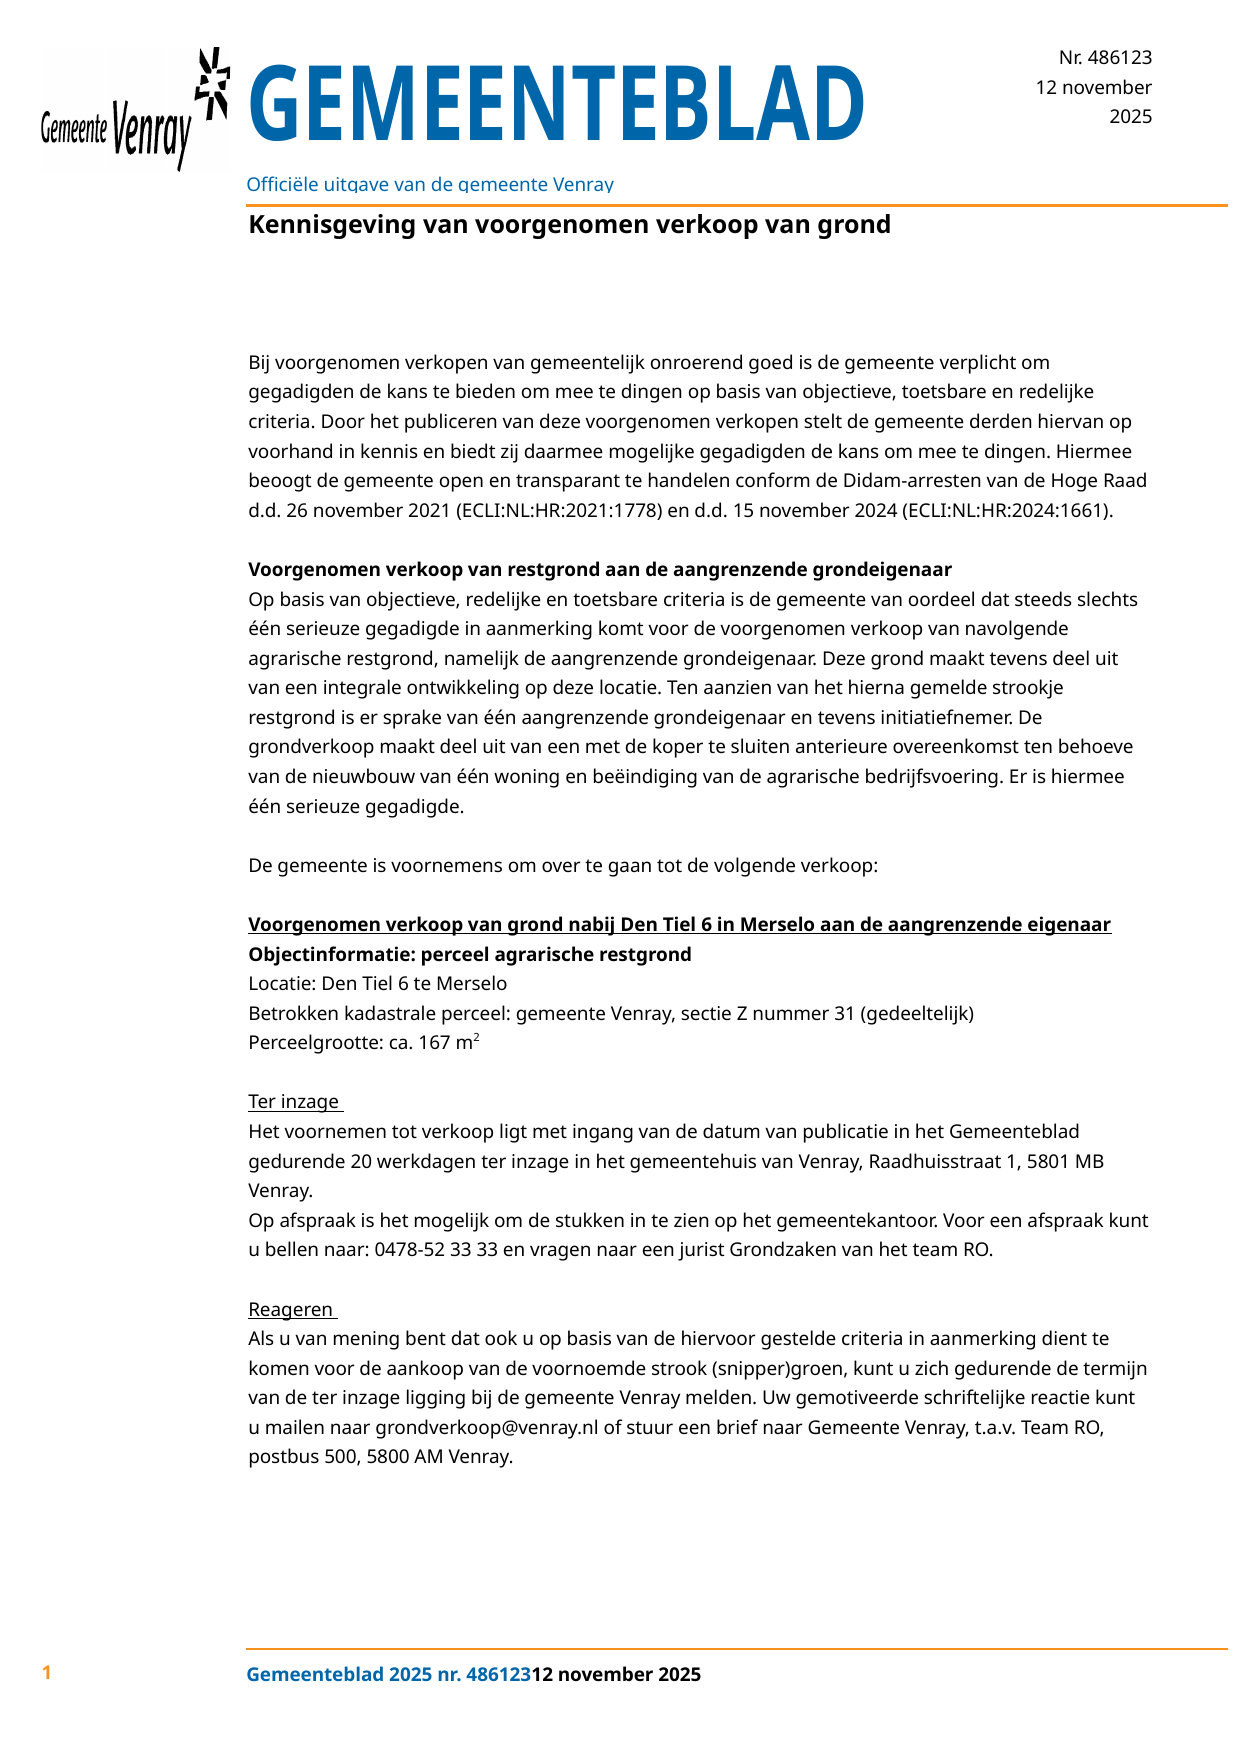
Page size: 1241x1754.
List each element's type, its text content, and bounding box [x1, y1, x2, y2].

text Objectinformatie: perceel agrarische restgrond [248, 941, 1152, 967]
text Op afspraak is het mogelijk om de stukken in te zien op het gemeentekantoor. Voor een afspraak kunt u bellen naar: 0478-52 33 33 en vragen naar een jurist Grondzaken van het team RO. [248, 1207, 1152, 1262]
text De gemeente is voornemens om over te gaan tot de volgende verkoop: [248, 852, 1152, 878]
text Kennisgeving van voorgenomen verkoop van grond [248, 207, 1152, 241]
text Als u van mening bent dat ook u op basis van de hiervoor gestelde criteria in aanmerking dient te komen voor de aankoop van de voornoemde strook (snipper)groen, kunt u zich gedurende de termijn van de ter inzage ligging bij de gemeente Venray melden. Uw gemotiveerde schriftelijke reactie kunt u mailen naar grondverkoop@venray.nl of stuur een brief naar Gemeente Venray, t.a.v. Team RO, postbus 500, 5800 AM Venray. [248, 1325, 1152, 1469]
text Betrokken kadastrale perceel: gemeente Venray, sectie Z nummer 31 (gedeeltelijk) [248, 1000, 1152, 1026]
text Het voornemen tot verkoop ligt met ingang van de datum van publicatie in het Gemeenteblad gedurende 20 werkdagen ter inzage in het gemeentehuis van Venray, Raadhuisstraat 1, 5801 MB Venray. [248, 1118, 1152, 1203]
text Bij voorgenomen verkopen van gemeentelijk onroerend goed is de gemeente verplicht om gegadigden de kans te bieden om mee te dingen op basis van objectieve, toetsbare en redelijke criteria. Door het publiceren van deze voorgenomen verkopen stelt de gemeente derden hiervan op voorhand in kennis en biedt zij daarmee mogelijke gegadigden de kans om mee te dingen. Hiermee beoogt de gemeente open en transparant te handelen conform de Didam-arresten van de Hoge Raad d.d. 26 november 2021 (ECLI:NL:HR:2021:1778) en d.d. 15 november 2024 (ECLI:NL:HR:2024:1661). [248, 349, 1152, 523]
text Perceelgrootte: ca. 167 m2 [248, 1029, 1152, 1055]
text Reageren [248, 1296, 1152, 1322]
text Voorgenomen verkoop van grond nabij Den Tiel 6 in Merselo aan de aangrenzende eigenaar [248, 911, 1152, 937]
picture [41, 47, 231, 172]
text Op basis van objectieve, redelijke en toetsbare criteria is de gemeente van oordeel dat steeds slechts één serieuze gegadigde in aanmerking komt voor de voorgenomen verkoop van navolgende agrarische restgrond, namelijk de aangrenzende grondeigenaar. Deze grond maakt tevens deel uit van een integrale ontwikkeling op deze locatie. Ten aanzien van het hierna gemelde strookje restgrond is er sprake van één aangrenzende grondeigenaar en tevens initiatiefnemer. De grondverkoop maakt deel uit van een met de koper te sluiten anterieure overeenkomst ten behoeve van de nieuwbouw van één woning en beëindiging van de agrarische bedrijfsvoering. Er is hiermee één serieuze gegadigde. [248, 586, 1152, 819]
text Voorgenomen verkoop van restgrond aan de aangrenzende grondeigenaar [248, 556, 1152, 582]
text Ter inzage [248, 1089, 1152, 1114]
text Locatie: Den Tiel 6 te Merselo [248, 970, 1152, 996]
